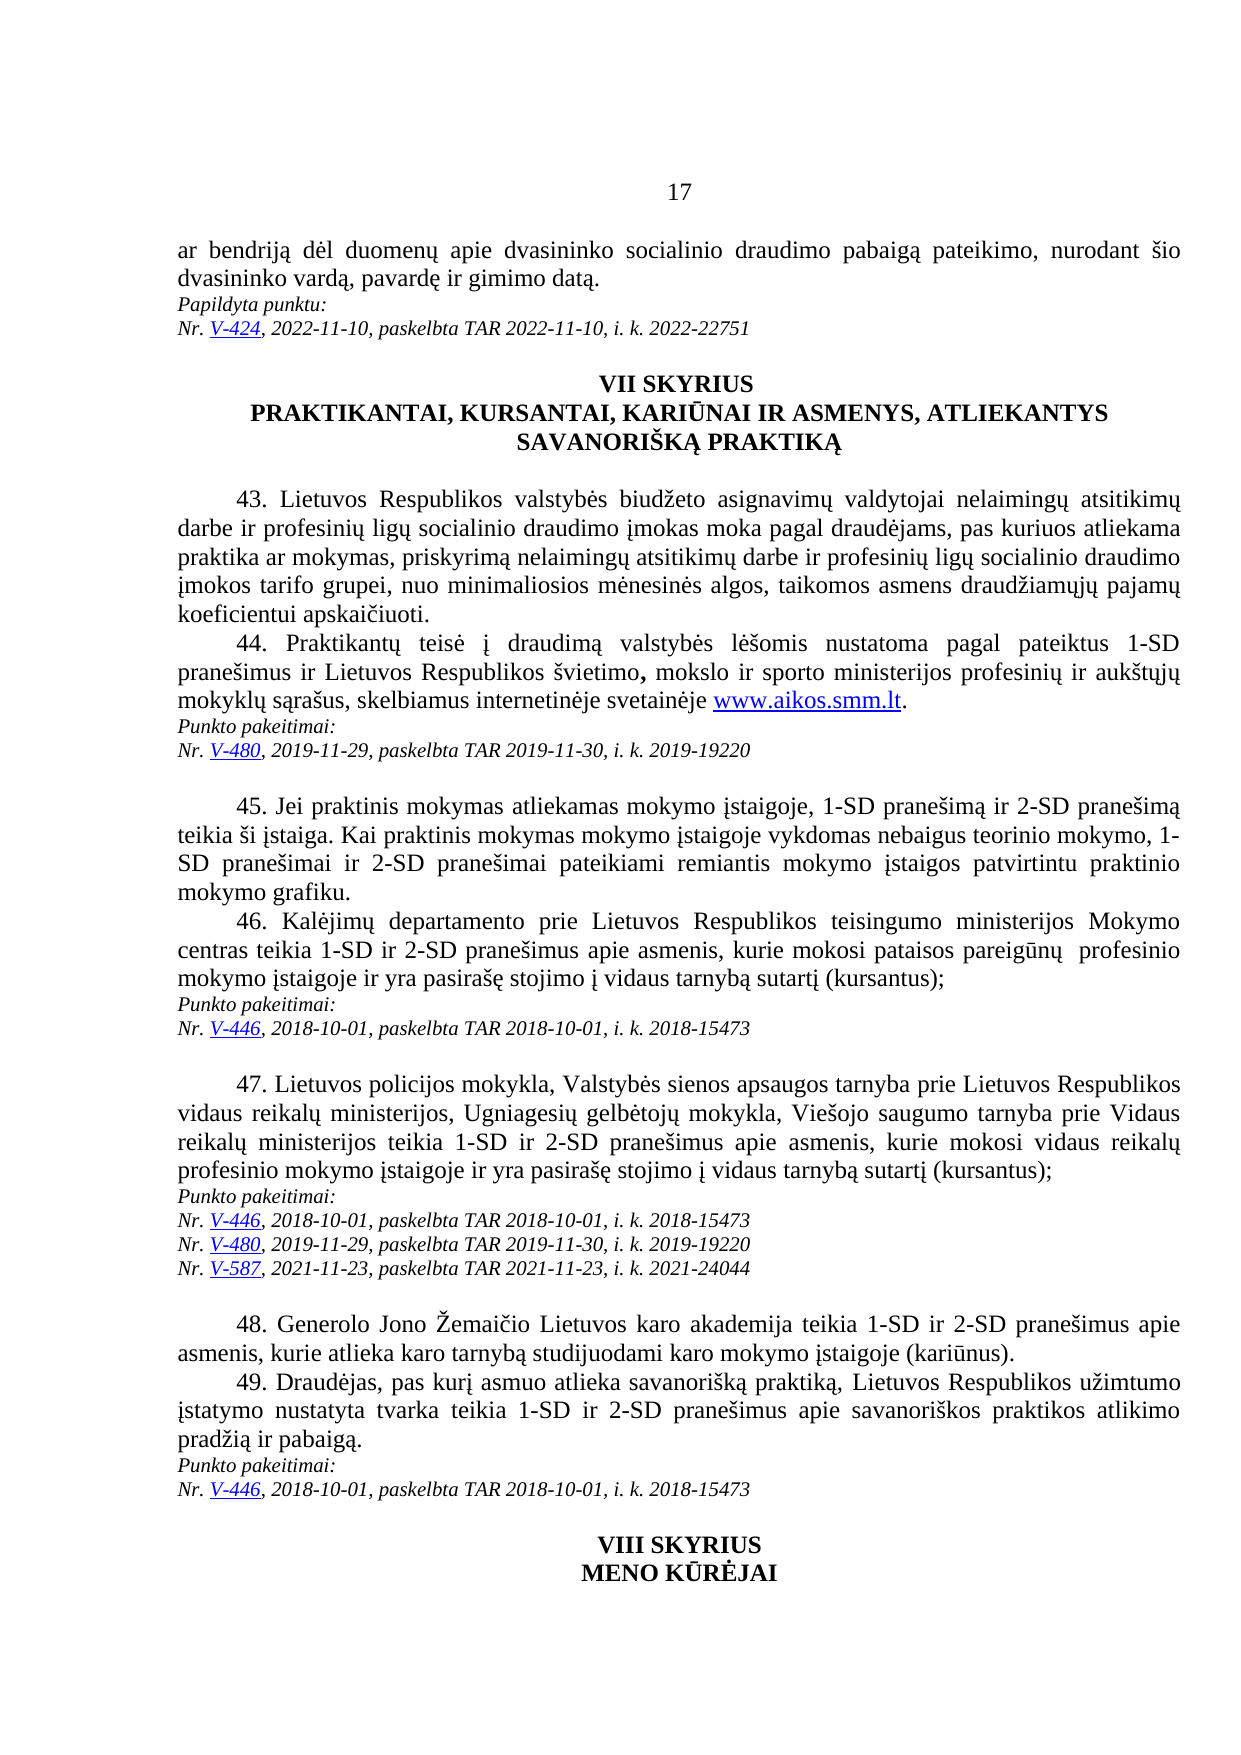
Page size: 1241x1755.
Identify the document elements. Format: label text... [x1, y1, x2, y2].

text Nr. V-446, 2018-10-01, paskelbta TAR 2018-10-01, i. k. 2018-15473 [177, 1477, 1181, 1501]
text Nr. V-587, 2021-11-23, paskelbta TAR 2021-11-23, i. k. 2021-24044 [177, 1256, 1181, 1280]
text Nr. V-480, 2019-11-29, paskelbta TAR 2019-11-30, i. k. 2019-19220 [177, 738, 1181, 762]
text 47. Lietuvos policijos mokykla, Valstybės sienos apsaugos tarnyba prie Lietuvos Respublikos vidaus reikalų ministerijos, Ugniagesių gelbėtojų mokykla, Viešojo saugumo tarnyba prie Vidaus reikalų ministerijos teikia 1-SD ir 2-SD pranešimus apie asmenis, kurie mokosi vidaus reikalų profesinio mokymo įstaigoje ir yra pasirašę stojimo į vidaus tarnybą sutartį (kursantus); [177, 1069, 1181, 1184]
text 46. Kalėjimų departamento prie Lietuvos Respublikos teisingumo ministerijos Mokymo centras teikia 1-SD ir 2-SD pranešimus apie asmenis, kurie mokosi pataisos pareigūnų profesinio mokymo įstaigoje ir yra pasirašę stojimo į vidaus tarnybą sutartį (kursantus); [177, 906, 1181, 992]
text Nr. V-446, 2018-10-01, paskelbta TAR 2018-10-01, i. k. 2018-15473 [177, 1016, 1181, 1040]
text 44. Praktikantų teisė į draudimą valstybės lėšomis nustatoma pagal pateiktus 1-SD pranešimus ir Lietuvos Respublikos švietimo, mokslo ir sporto ministerijos profesinių ir aukštųjų mokyklų sąrašus, skelbiamus internetinėje svetainėje www.aikos.smm.lt. [177, 628, 1181, 714]
text VIII SKYRIUS [177, 1530, 1181, 1558]
text 49. Draudėjas, pas kurį asmuo atlieka savanorišką praktiką, Lietuvos Respublikos užimtumo įstatymo nustatyta tvarka teikia 1-SD ir 2-SD pranešimus apie savanoriškos praktikos atlikimo pradžią ir pabaigą. [177, 1367, 1181, 1453]
text PRAKTIKANTAI, KURSANTAI, KARIŪNAI ir ASMENYS, ATLIEKANTYS SAVANORIŠKĄ PRAKTIKĄ [177, 398, 1181, 455]
text Papildyta punktu: [177, 292, 1181, 316]
text Nr. V-424, 2022-11-10, paskelbta TAR 2022-11-10, i. k. 2022-22751 [177, 316, 1181, 340]
text 45. Jei praktinis mokymas atliekamas mokymo įstaigoje, 1-SD pranešimą ir 2-SD pranešimą teikia ši įstaiga. Kai praktinis mokymas mokymo įstaigoje vykdomas nebaigus teorinio mokymo, 1-SD pranešimai ir 2-SD pranešimai pateikiami remiantis mokymo įstaigos patvirtintu praktinio mokymo grafiku. [177, 791, 1181, 906]
text Nr. V-446, 2018-10-01, paskelbta TAR 2018-10-01, i. k. 2018-15473 [177, 1208, 1181, 1232]
text Punkto pakeitimai: [177, 714, 1181, 738]
text MENO KŪRĖJAI [177, 1558, 1181, 1587]
text Punkto pakeitimai: [177, 992, 1181, 1016]
text 48. Generolo Jono Žemaičio Lietuvos karo akademija teikia 1-SD ir 2-SD pranešimus apie asmenis, kurie atlieka karo tarnybą studijuodami karo mokymo įstaigoje (kariūnus). [177, 1309, 1181, 1367]
text VII SKYRIUS [177, 369, 1181, 398]
text Punkto pakeitimai: [177, 1453, 1181, 1477]
text Punkto pakeitimai: [177, 1184, 1181, 1208]
text Nr. V-480, 2019-11-29, paskelbta TAR 2019-11-30, i. k. 2019-19220 [177, 1232, 1181, 1256]
text 43. Lietuvos Respublikos valstybės biudžeto asignavimų valdytojai nelaimingų atsitikimų darbe ir profesinių ligų socialinio draudimo įmokas moka pagal draudėjams, pas kuriuos atliekama praktika ar mokymas, priskyrimą nelaimingų atsitikimų darbe ir profesinių ligų socialinio draudimo įmokos tarifo grupei, nuo minimaliosios mėnesinės algos, taikomos asmens draudžiamųjų pajamų koeficientui apskaičiuoti. [177, 484, 1181, 628]
text ar bendriją dėl duomenų apie dvasininko socialinio draudimo pabaigą pateikimo, nurodant šio dvasininko vardą, pavardę ir gimimo datą. [177, 235, 1181, 292]
